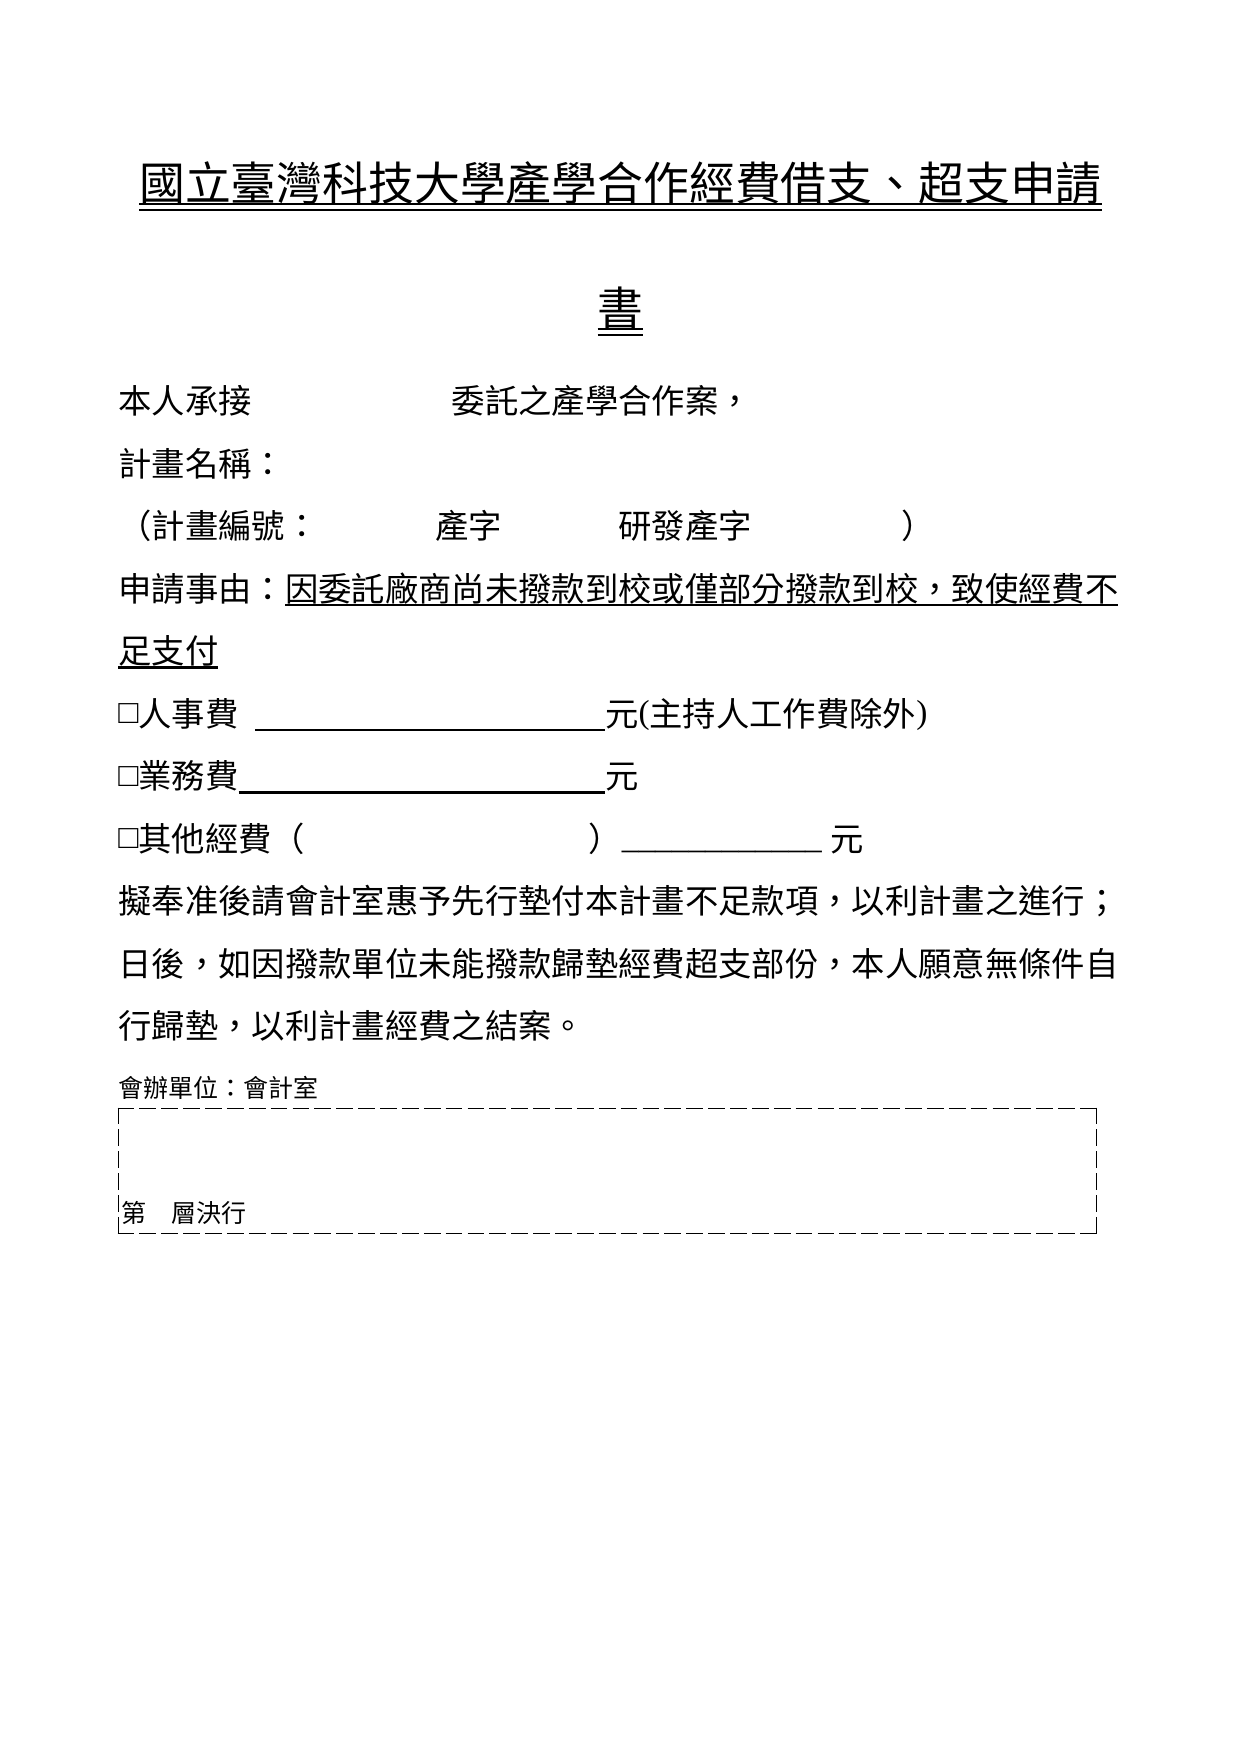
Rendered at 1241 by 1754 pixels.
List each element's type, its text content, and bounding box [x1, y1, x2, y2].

text （計畫編號： 產字 研發產字 ） [118, 482, 1122, 545]
text 會辦單位：會計室 [118, 1045, 1122, 1107]
text □其他經費（ ）____________ 元 [118, 795, 1122, 857]
text □人事費 元(主持人工作費除外) [118, 670, 1122, 732]
text 國立臺灣科技大學產學合作經費借支、超支申請書 [118, 107, 1122, 357]
text □業務費 元 [118, 732, 1122, 795]
text 擬奉准後請會計室惠予先行墊付本計畫不足款項，以利計畫之進行；日後，如因撥款單位未能撥款歸墊經費超支部份，本人願意無條件自行歸墊，以利計畫經費之結案。 [118, 857, 1122, 1045]
text 本人承接 委託之產學合作案， [118, 357, 1122, 420]
text 計畫名稱： [118, 420, 1122, 482]
table_header 第 層決行 [118, 1108, 1096, 1232]
text 申請事由：因委託廠商尚未撥款到校或僅部分撥款到校，致使經費不足支付 [118, 545, 1122, 670]
